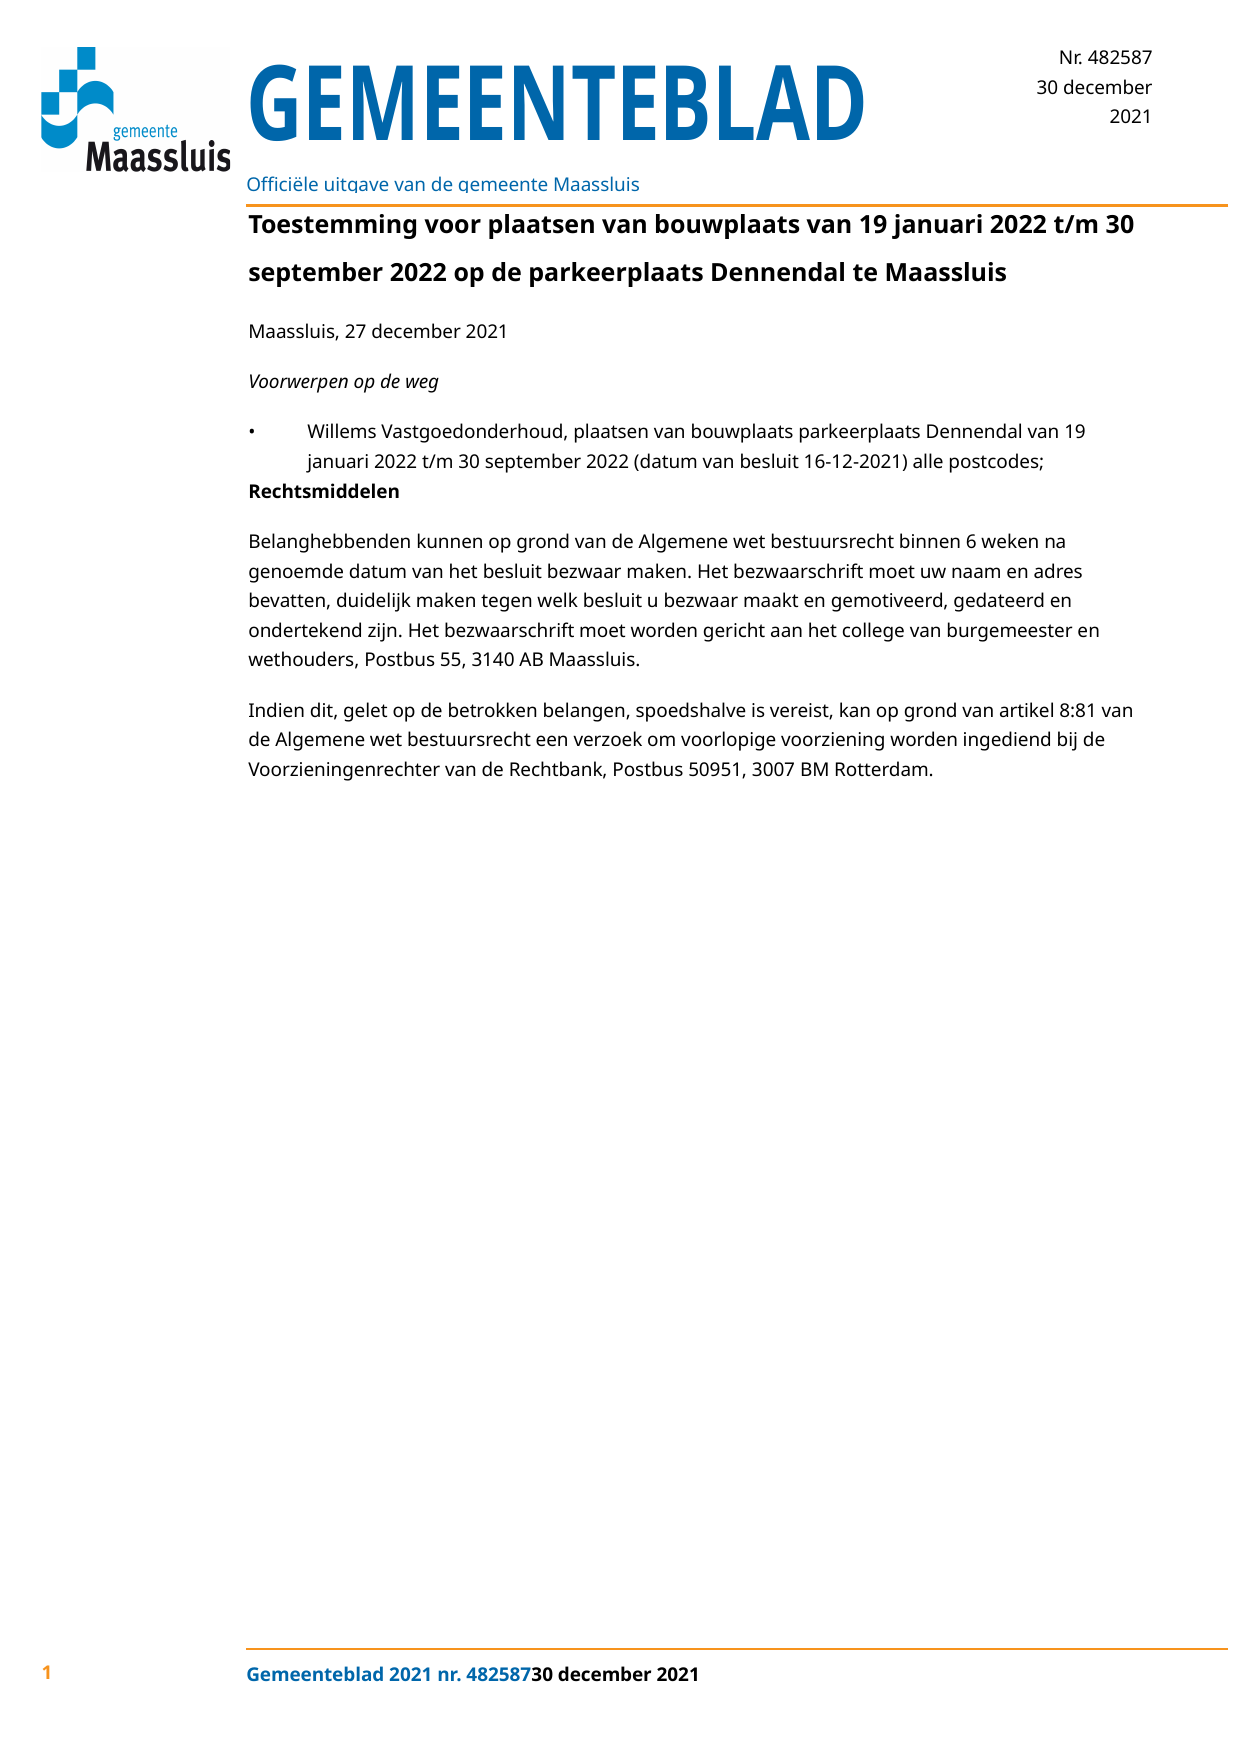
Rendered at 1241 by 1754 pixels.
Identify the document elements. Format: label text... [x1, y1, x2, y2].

picture [41, 47, 77, 92]
text Belanghebbenden kunnen op grond van de Algemene wet bestuursrecht binnen 6 weken na genoemde datum van het besluit bezwaar maken. Het bezwaarschrift moet uw naam en adres bevatten, duidelijk maken tegen welk besluit u bezwaar maakt en gemotiveerd, gedateerd en ondertekend zijn. Het bezwaarschrift moet worden gericht aan het college van burgemeester en wethouders, Postbus 55, 3140 AB Maassluis. [248, 528, 1152, 672]
text Voorwerpen op de weg [248, 368, 1152, 394]
text Indien dit, gelet op de betrokken belangen, spoedshalve is vereist, kan op grond van artikel 8:81 van de Algemene wet bestuursrecht een verzoek om voorlopige voorziening worden ingediend bij de Voorzieningenrechter van de Rechtbank, Postbus 50951, 3007 BM Rotterdam. [248, 697, 1152, 782]
list Willems Vastgoedonderhoud, plaatsen van bouwplaats parkeerplaats Dennendal van 19 januari 2022 t/m 30 september 2022 (datum van besluit 16-12-2021) alle postcodes; [248, 419, 1152, 474]
picture [41, 47, 231, 172]
text Maassluis, 27 december 2021 [248, 318, 1152, 344]
text Rechtsmiddelen [248, 478, 1152, 504]
text Toestemming voor plaatsen van bouwplaats van 19 januari 2022 t/m 30 september 2022 op de parkeerplaats Dennendal te Maassluis [248, 207, 1152, 288]
